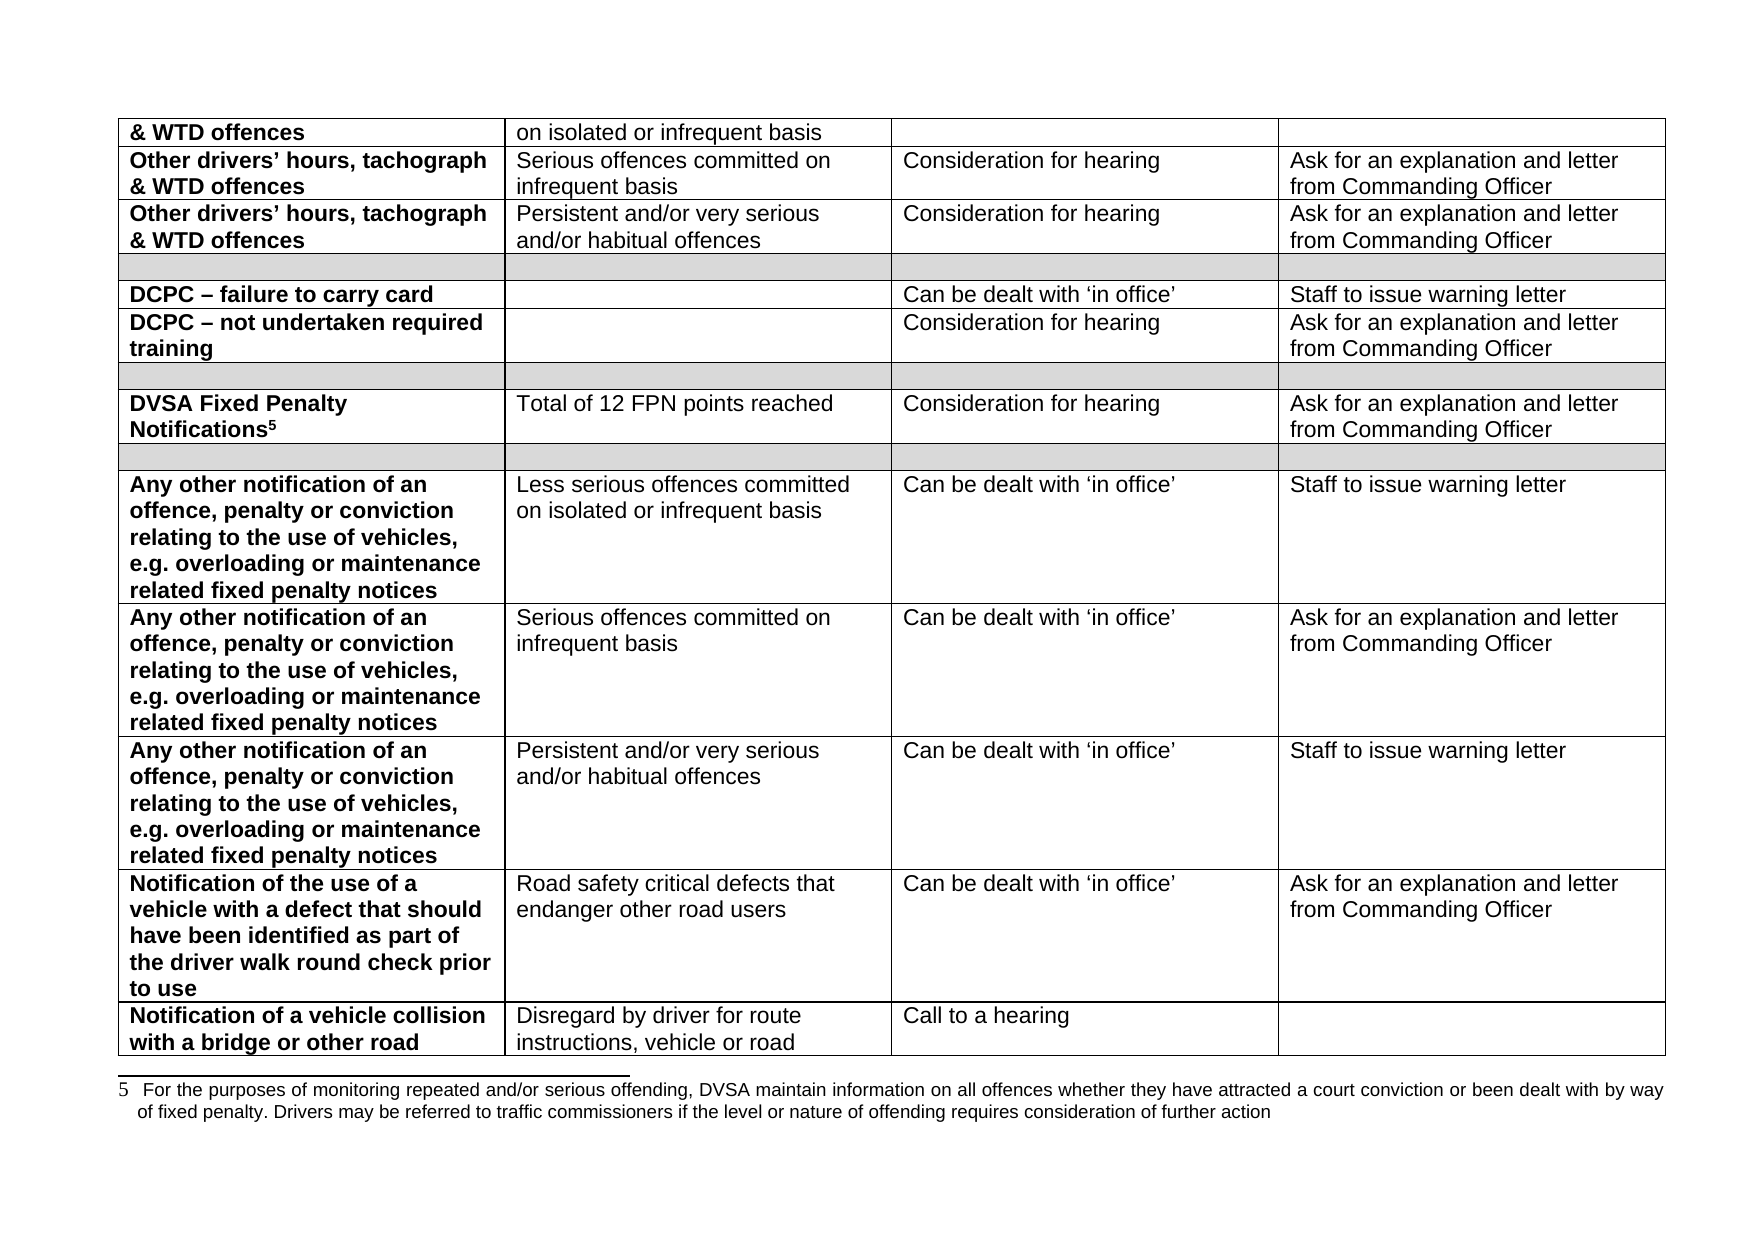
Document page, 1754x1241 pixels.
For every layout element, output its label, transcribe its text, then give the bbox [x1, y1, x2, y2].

table_cell & WTD offences [119, 119, 504, 146]
table_cell Serious offences committed on infrequent basis [506, 147, 891, 199]
table_cell [1279, 444, 1665, 470]
table_cell [506, 363, 891, 389]
table_cell [1279, 119, 1665, 146]
table_cell Other drivers’ hours, tachograph & WTD offences [119, 200, 504, 253]
table_cell Can be dealt with ‘in office’ [892, 737, 1278, 868]
table_cell [892, 444, 1278, 470]
table_cell Notification of a vehicle collision with a bridge or other road [119, 1003, 504, 1055]
table_cell Staff to issue warning letter [1279, 281, 1665, 308]
table_cell [1279, 254, 1665, 280]
table_cell [119, 363, 504, 389]
table_cell Consideration for hearing [892, 390, 1278, 443]
table_cell [892, 119, 1278, 146]
table_cell Ask for an explanation and letter from Commanding Officer [1279, 390, 1665, 443]
table_cell [506, 444, 891, 470]
table_cell Can be dealt with ‘in office’ [892, 604, 1278, 736]
table_cell [506, 254, 891, 280]
table_cell [892, 363, 1278, 389]
table_cell [506, 281, 891, 308]
table_cell Other drivers’ hours, tachograph & WTD offences [119, 147, 504, 199]
table_cell DCPC – not undertaken required training [119, 309, 504, 362]
table_cell Can be dealt with ‘in office’ [892, 281, 1278, 308]
table_cell Road safety critical defects that endanger other road users [506, 870, 891, 1001]
table_cell Consideration for hearing [892, 200, 1278, 253]
table_cell Consideration for hearing [892, 309, 1278, 362]
table_cell [892, 254, 1278, 280]
table_cell Notification of the use of a vehicle with a defect that should have been identified as part of the driver walk round check prior to use [119, 870, 504, 1001]
table_cell Serious offences committed on infrequent basis [506, 604, 891, 736]
table_cell on isolated or infrequent basis [506, 119, 891, 146]
table_cell Staff to issue warning letter [1279, 471, 1665, 603]
table_cell Ask for an explanation and letter from Commanding Officer [1279, 200, 1665, 253]
table_cell Disregard by driver for route instructions, vehicle or road [506, 1003, 891, 1055]
table_cell [119, 444, 504, 470]
table_cell Can be dealt with ‘in office’ [892, 870, 1278, 1001]
table_cell [1279, 1003, 1665, 1055]
table_cell Any other notification of an offence, penalty or conviction relating to the use of vehicles, e.g. overloading or maintenance related fixed penalty notices [119, 604, 504, 736]
table_cell Persistent and/or very serious and/or habitual offences [506, 200, 891, 253]
table_cell Consideration for hearing [892, 147, 1278, 199]
table_cell [506, 309, 891, 362]
table_cell Call to a hearing [892, 1003, 1278, 1055]
table_cell Ask for an explanation and letter from Commanding Officer [1279, 309, 1665, 362]
table_cell Total of 12 FPN points reached [506, 390, 891, 443]
table_cell Staff to issue warning letter [1279, 737, 1665, 868]
table_cell Any other notification of an offence, penalty or conviction relating to the use of vehicles, e.g. overloading or maintenance related fixed penalty notices [119, 737, 504, 868]
table_cell [1279, 363, 1665, 389]
table_cell Any other notification of an offence, penalty or conviction relating to the use of vehicles, e.g. overloading or maintenance related fixed penalty notices [119, 471, 504, 603]
table_cell Persistent and/or very serious and/or habitual offences [506, 737, 891, 868]
table_cell DCPC – failure to carry card [119, 281, 504, 308]
table_cell [119, 254, 504, 280]
table_cell Can be dealt with ‘in office’ [892, 471, 1278, 603]
table_cell DVSA Fixed Penalty Notifications [119, 390, 504, 443]
table_cell Ask for an explanation and letter from Commanding Officer [1279, 147, 1665, 199]
table_cell Ask for an explanation and letter from Commanding Officer [1279, 870, 1665, 1001]
table_cell Ask for an explanation and letter from Commanding Officer [1279, 604, 1665, 736]
table_cell Less serious offences committed on isolated or infrequent basis [506, 471, 891, 603]
